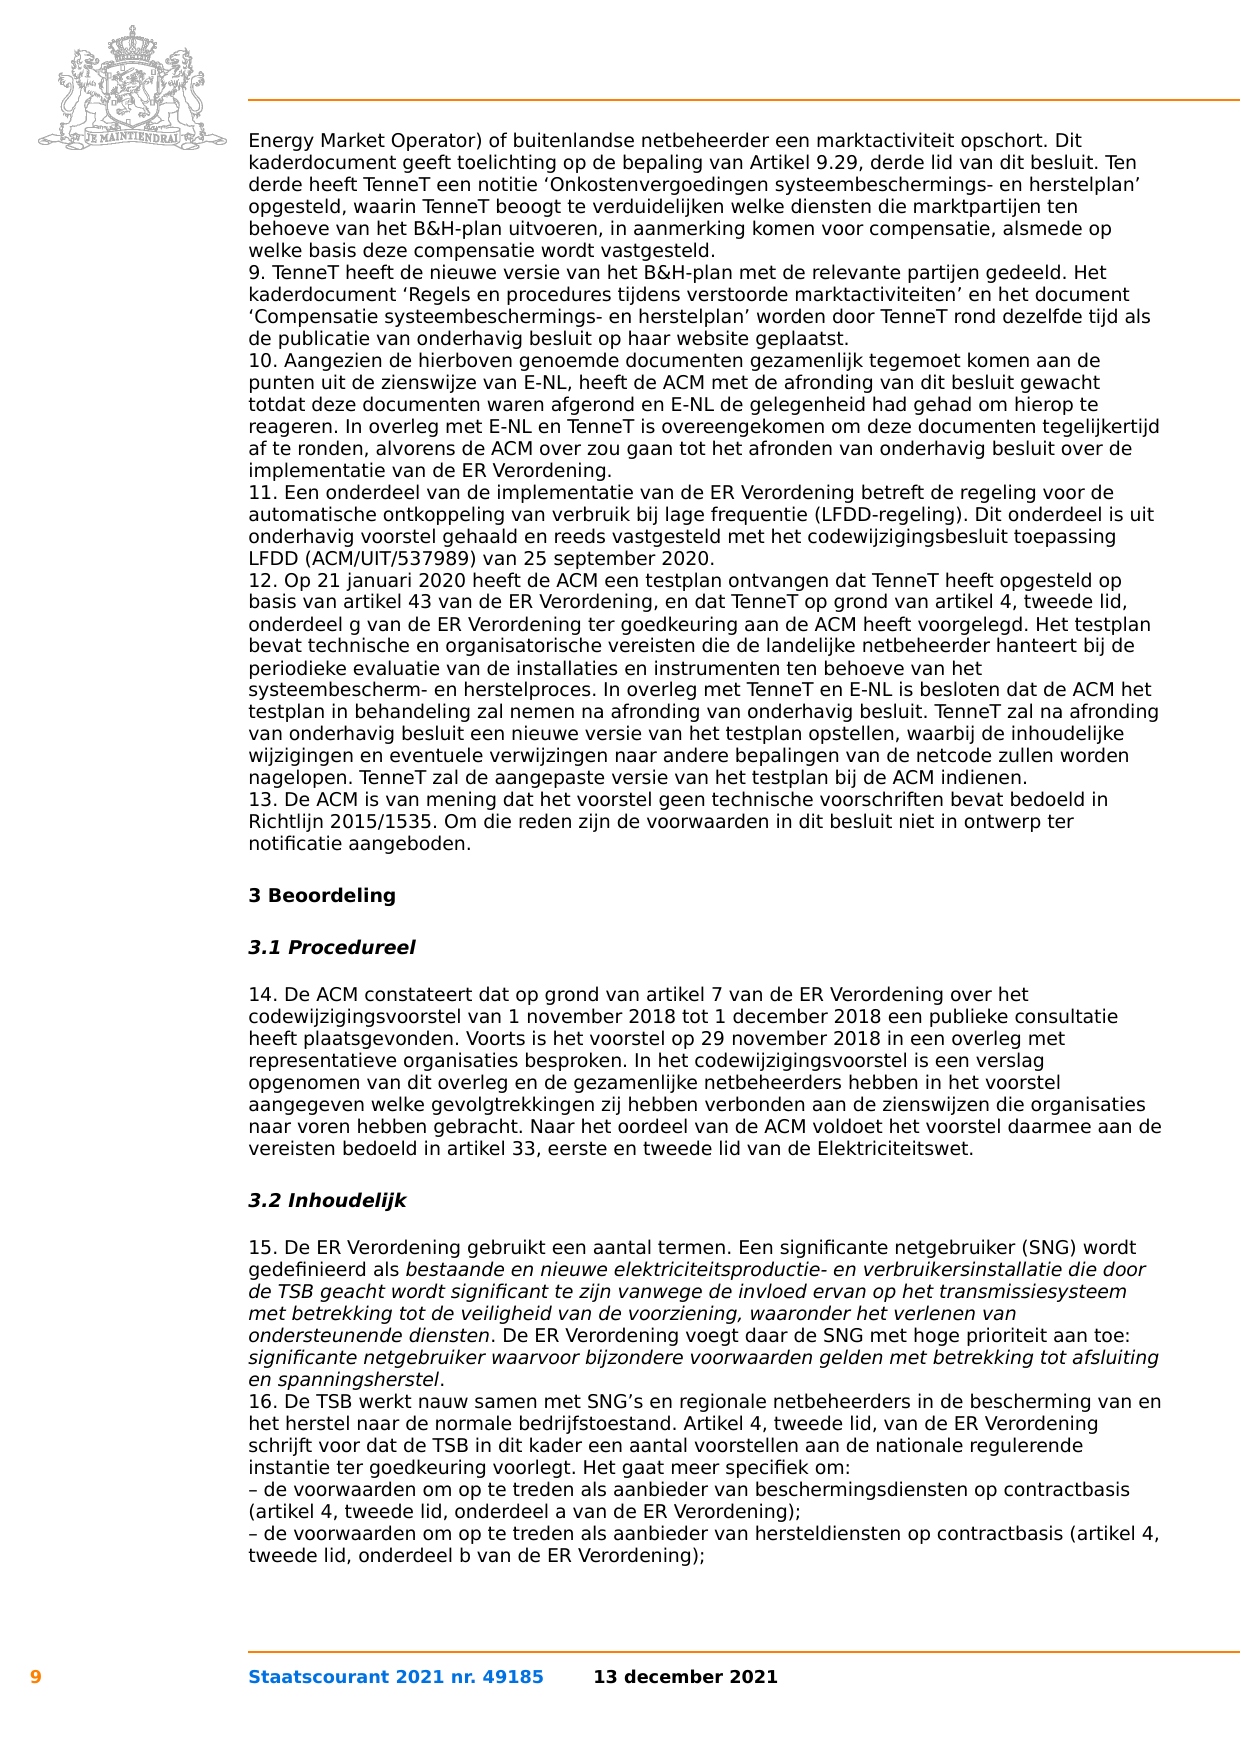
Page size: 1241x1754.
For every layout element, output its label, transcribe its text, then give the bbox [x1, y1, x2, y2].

subtitle 3.1 Procedureel [248, 937, 1163, 959]
text 12. Op 21 januari 2020 heeft de ACM een testplan ontvangen dat TenneT heeft opgesteld op basis van artikel 43 van de ER Verordening, en dat TenneT op grond van artikel 4, tweede lid, onderdeel g van de ER Verordening ter goedkeuring aan de ACM heeft voorgelegd. Het testplan bevat technische en organisatorische vereisten die de landelijke netbeheerder hanteert bij de periodieke evaluatie van de installaties en instrumenten ten behoeve van het systeembescherm- en herstelproces. In overleg met TenneT en E-NL is besloten dat de ACM het testplan in behandeling zal nemen na afronding van onderhavig besluit. TenneT zal na afronding van onderhavig besluit een nieuwe versie van het testplan opstellen, waarbij de inhoudelijke wijzigingen en eventuele verwijzingen naar andere bepalingen van de netcode zullen worden nagelopen. TenneT zal de aangepaste versie van het testplan bij de ACM indienen. [248, 569, 1163, 789]
text 11. Een onderdeel van de implementatie van de ER Verordening betreft de regeling voor de automatische ontkoppeling van verbruik bij lage frequentie (LFDD-regeling). Dit onderdeel is uit onderhavig voorstel gehaald en reeds vastgesteld met het codewijzigingsbesluit toepassing LFDD (ACM/UIT/537989) van 25 september 2020. [248, 482, 1163, 569]
subtitle 3.2 Inhoudelijk [248, 1190, 1163, 1212]
text 9. TenneT heeft de nieuwe versie van het B&H-plan met de relevante partijen gedeeld. Het kaderdocument ‘Regels en procedures tijdens verstoorde marktactiviteiten’ en het document ‘Compensatie systeembeschermings- en herstelplan’ worden door TenneT rond dezelfde tijd als de publicatie van onderhavig besluit op haar website geplaatst. [248, 262, 1163, 350]
text 13. De ACM is van mening dat het voorstel geen technische voorschriften bevat bedoeld in Richtlijn 2015/1535. Om die reden zijn de voorwaarden in dit besluit niet in ontwerp ter notificatie aangeboden. [248, 789, 1163, 855]
text 10. Aangezien de hierboven genoemde documenten gezamenlijk tegemoet komen aan de punten uit de zienswijze van E-NL, heeft de ACM met de afronding van dit besluit gewacht totdat deze documenten waren afgerond en E-NL de gelegenheid had gehad om hierop te reageren. In overleg met E-NL en TenneT is overeengekomen om deze documenten tegelijkertijd af te ronden, alvorens de ACM over zou gaan tot het afronden van onderhavig besluit over de implementatie van de ER Verordening. [248, 350, 1163, 482]
text 14. De ACM constateert dat op grond van artikel 7 van de ER Verordening over het codewijzigingsvoorstel van 1 november 2018 tot 1 december 2018 een publieke consultatie heeft plaatsgevonden. Voorts is het voorstel op 29 november 2018 in een overleg met representatieve organisaties besproken. In het codewijzigingsvoorstel is een verslag opgenomen van dit overleg en de gezamenlijke netbeheerders hebben in het voorstel aangegeven welke gevolgtrekkingen zij hebben verbonden aan de zienswijzen die organisaties naar voren hebben gebracht. Naar het oordeel van de ACM voldoet het voorstel daarmee aan de vereisten bedoeld in artikel 33, eerste en tweede lid van de Elektriciteitswet. [248, 984, 1163, 1160]
text – de voorwaarden om op te treden als aanbieder van hersteldiensten op contractbasis (artikel 4, tweede lid, onderdeel b van de ER Verordening); [248, 1523, 1163, 1567]
picture [38, 25, 227, 150]
text – de voorwaarden om op te treden als aanbieder van beschermingsdiensten op contractbasis (artikel 4, tweede lid, onderdeel a van de ER Verordening); [248, 1479, 1163, 1523]
subtitle 3 Beoordeling [248, 885, 1163, 907]
text 15. De ER Verordening gebruikt een aantal termen. Een significante netgebruiker (SNG) wordt gedefinieerd als bestaande en nieuwe elektriciteitsproductie- en verbruikersinstallatie die door de TSB geacht wordt significant te zijn vanwege de invloed ervan op het transmissiesysteem met betrekking tot de veiligheid van de voorziening, waaronder het verlenen van ondersteunende diensten. De ER Verordening voegt daar de SNG met hoge prioriteit aan toe: significante netgebruiker waarvoor bijzondere voorwaarden gelden met betrekking tot afsluiting en spanningsherstel. [248, 1237, 1163, 1391]
text 16. De TSB werkt nauw samen met SNG’s en regionale netbeheerders in de bescherming van en het herstel naar de normale bedrijfstoestand. Artikel 4, tweede lid, van de ER Verordening schrijft voor dat de TSB in dit kader een aantal voorstellen aan de nationale regulerende instantie ter goedkeuring voorlegt. Het gaat meer specifiek om: [248, 1391, 1163, 1479]
text Energy Market Operator) of buitenlandse netbeheerder een marktactiviteit opschort. Dit kaderdocument geeft toelichting op de bepaling van Artikel 9.29, derde lid van dit besluit. Ten derde heeft TenneT een notitie ‘Onkostenvergoedingen systeembeschermings- en herstelplan’ opgesteld, waarin TenneT beoogt te verduidelijken welke diensten die marktpartijen ten behoeve van het B&H-plan uitvoeren, in aanmerking komen voor compensatie, alsmede op welke basis deze compensatie wordt vastgesteld. [248, 130, 1163, 262]
